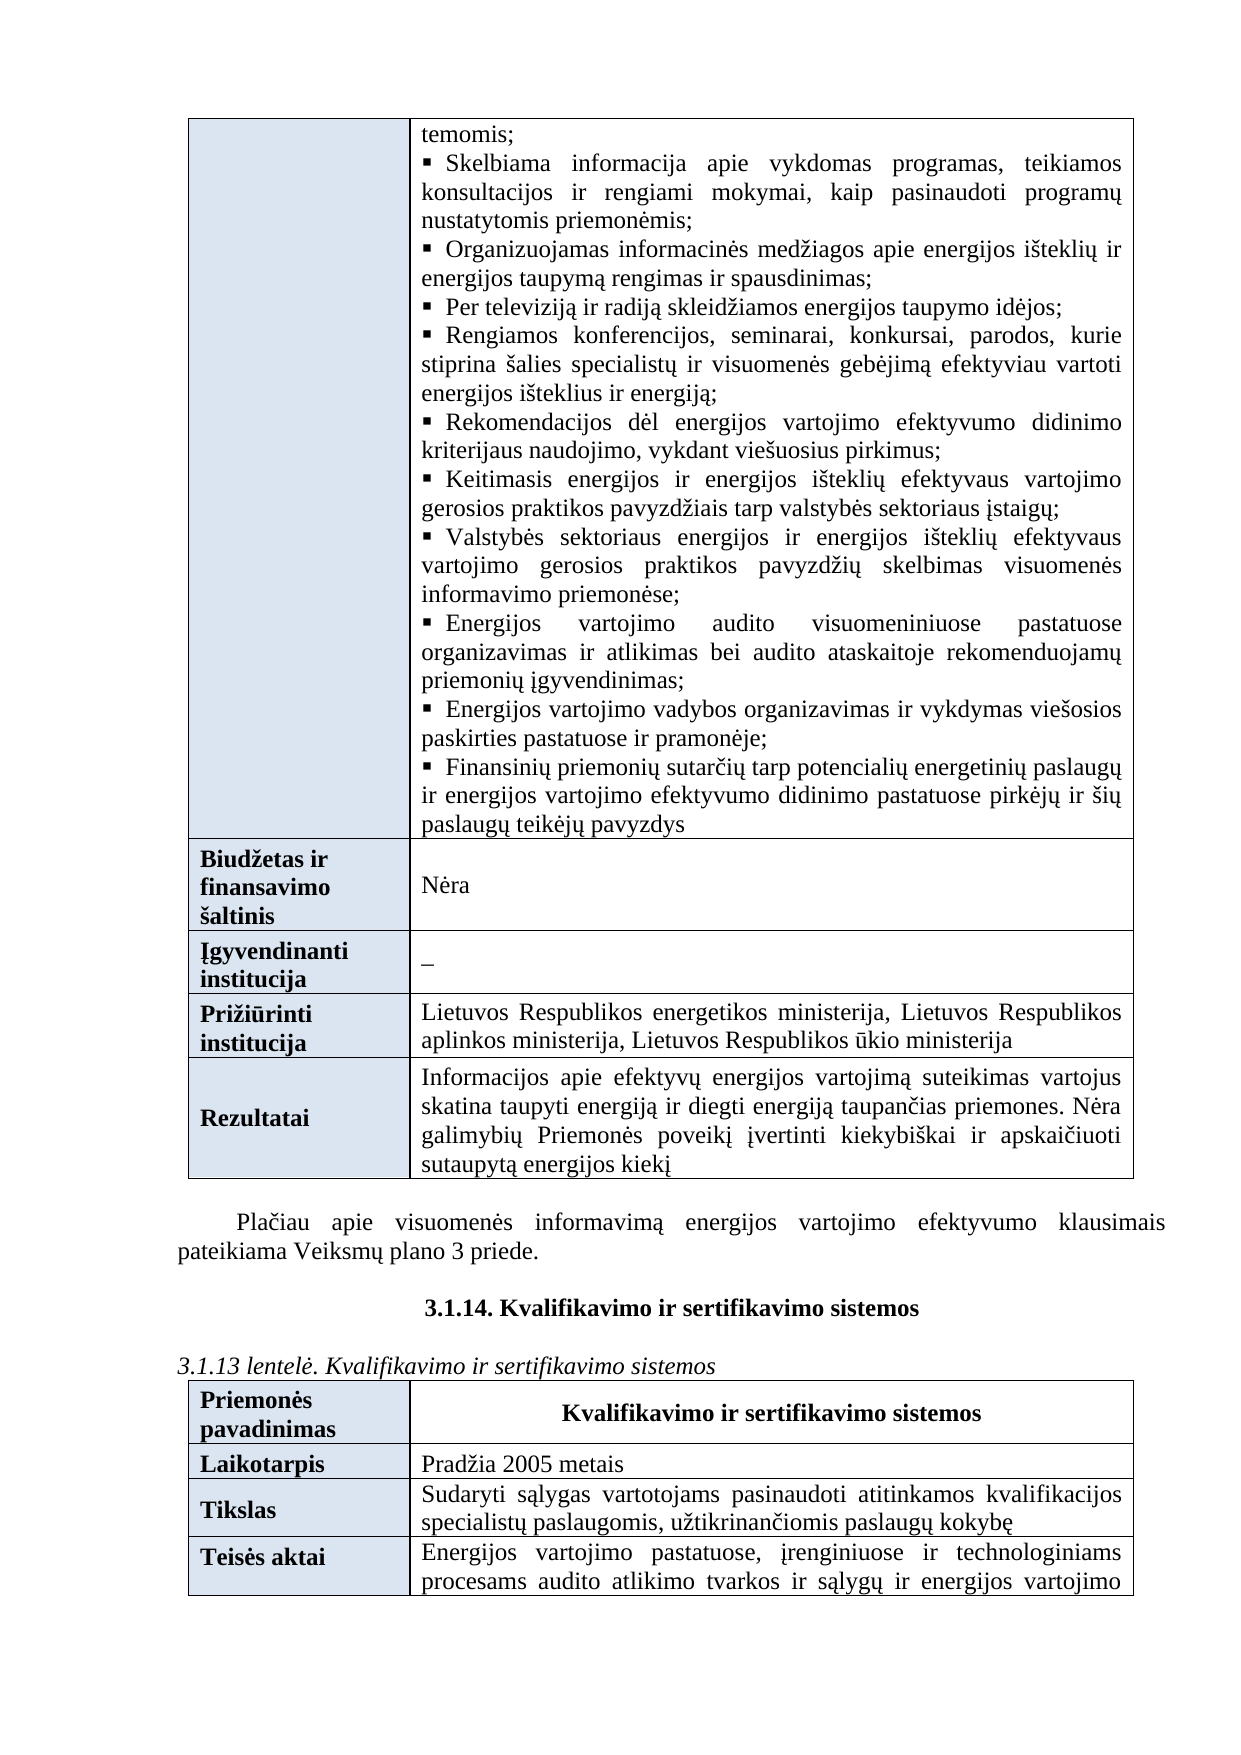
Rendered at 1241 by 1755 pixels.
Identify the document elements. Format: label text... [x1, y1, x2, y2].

text 3.1.13 lentelė. Kvalifikavimo ir sertifikavimo sistemos [177, 1351, 1166, 1380]
table_cell Nėra [411, 839, 1133, 930]
table_cell Lietuvos Respublikos energetikos ministerija, Lietuvos Respublikos aplinkos ministerija, Lietuvos Respublikos ūkio ministerija [411, 994, 1133, 1057]
text 3.1.14. Kvalifikavimo ir sertifikavimo sistemos [177, 1293, 1166, 1322]
table_cell Teisės aktai [189, 1537, 409, 1595]
table_cell Biudžetas ir finansavimo šaltinis [189, 839, 409, 930]
table_cell Sudaryti sąlygas vartotojams pasinaudoti atitinkamos kvalifikacijos specialistų paslaugomis, užtikrinančiomis paslaugų kokybę [411, 1479, 1133, 1536]
table_cell Įgyvendinanti institucija [189, 931, 409, 993]
table_header Kvalifikavimo ir sertifikavimo sistemos [411, 1381, 1133, 1443]
table_cell Energijos vartojimo pastatuose, įrenginiuose ir technologiniams procesams audito atlikimo tvarkos ir sąlygų ir energijos vartojimo [411, 1537, 1133, 1595]
table_cell Pradžia 2005 metais [411, 1444, 1133, 1478]
table_cell Informacijos apie efektyvų energijos vartojimą suteikimas vartojus skatina taupyti energiją ir diegti energiją taupančias priemones. Nėra galimybių Priemonės poveikį įvertinti kiekybiškai ir apskaičiuoti sutaupytą energijos kiekį [411, 1058, 1133, 1177]
table_cell Prižiūrinti institucija [189, 994, 409, 1057]
table_cell – [411, 931, 1133, 993]
table_cell Rezultatai [189, 1058, 409, 1177]
text Plačiau apie visuomenės informavimą energijos vartojimo efektyvumo klausimais pateikiama Veiksmų plano 3 priede. [177, 1207, 1166, 1265]
table_cell Tikslas [189, 1479, 409, 1536]
table_header Priemonės pavadinimas [189, 1381, 409, 1443]
table_cell Laikotarpis [189, 1444, 409, 1478]
table_cell [189, 119, 409, 838]
